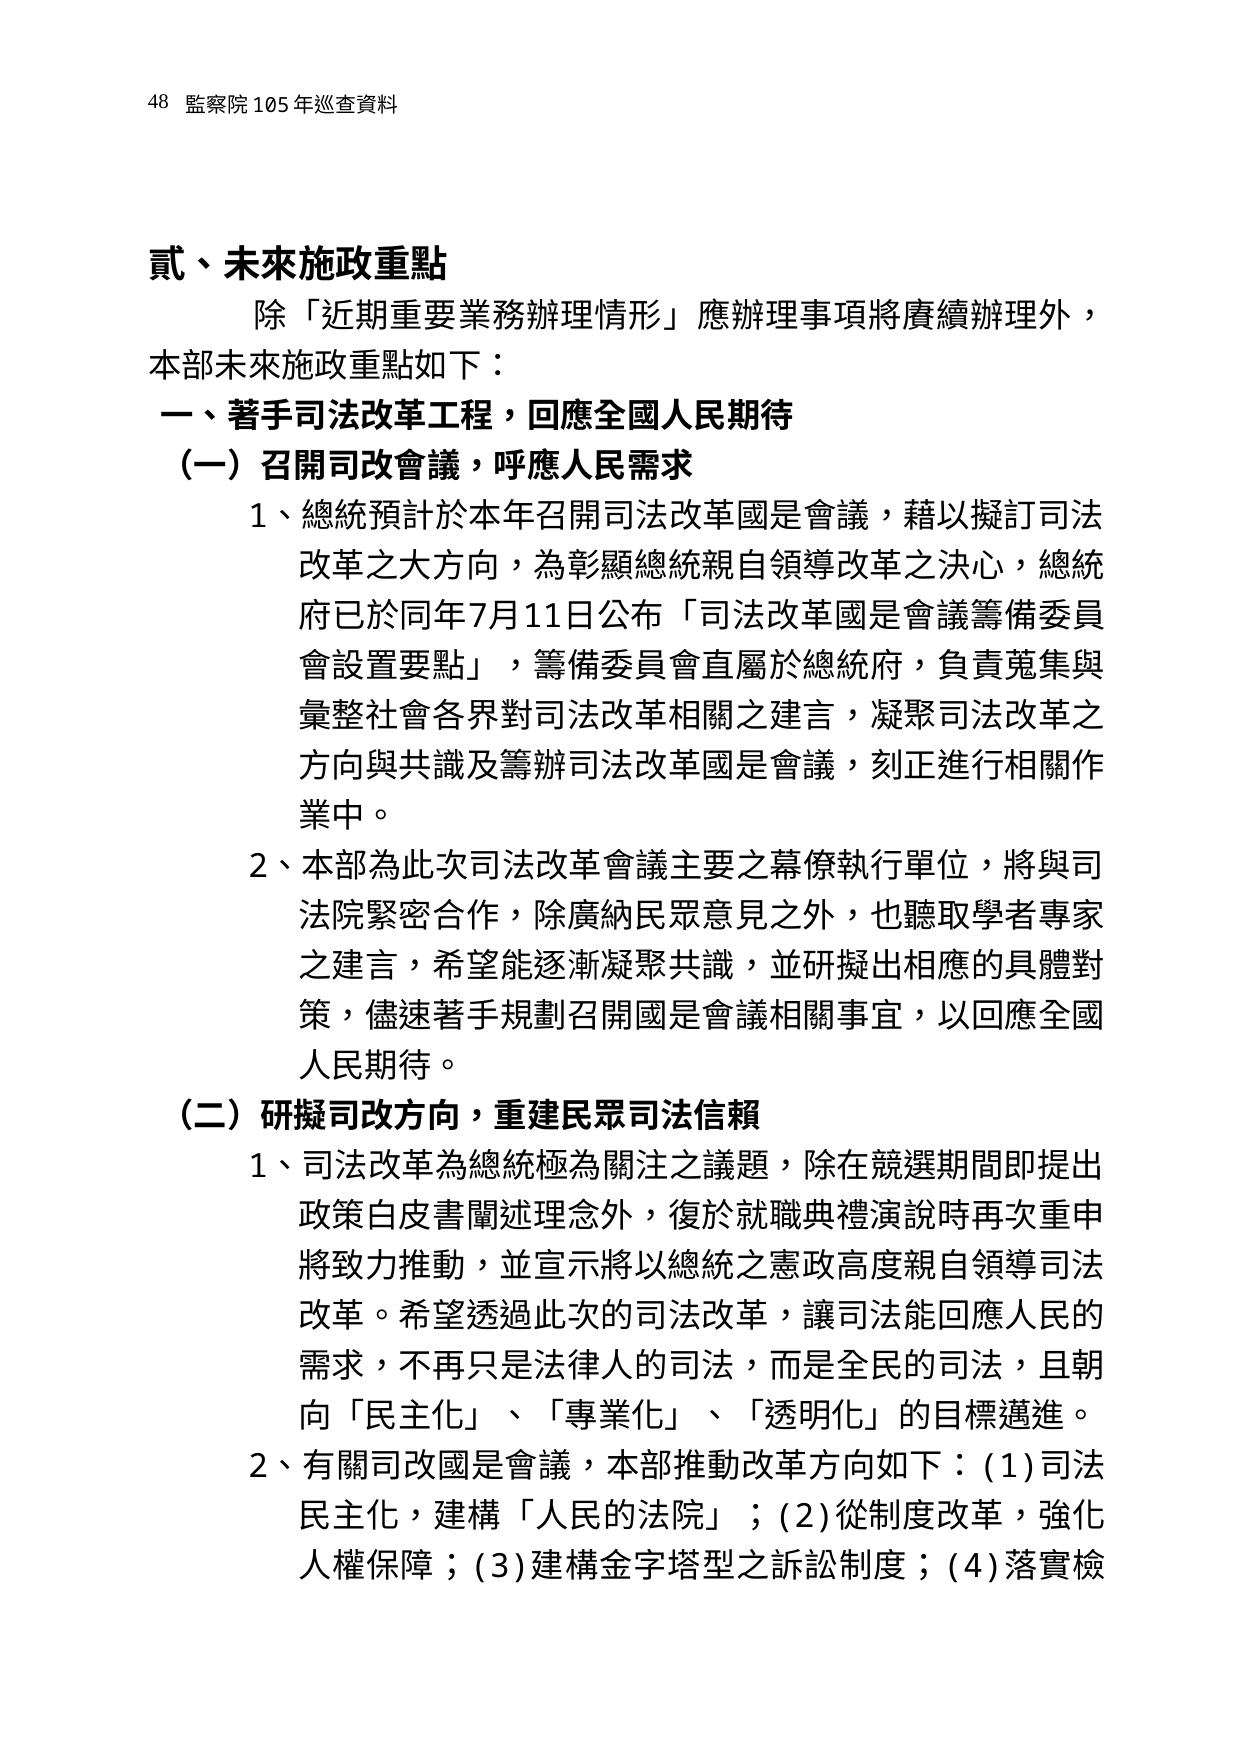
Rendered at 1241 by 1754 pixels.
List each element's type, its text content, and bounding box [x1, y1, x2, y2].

text 1、司法改革為總統極為關注之議題，除在競選期間即提出政策白皮書闡述理念外，復於就職典禮演說時再次重申將致力推動，並宣示將以總統之憲政高度親自領導司法改革。希望透過此次的司法改革，讓司法能回應人民的需求，不再只是法律人的司法，而是全民的司法，且朝向「民主化」、「專業化」、「透明化」的目標邁進。 [248, 1138, 1106, 1438]
text 2、有關司改國是會議，本部推動改革方向如下：(1)司法民主化，建構「人民的法院」；(2)從制度改革，強化人權保障；(3)建構金字塔型之訴訟制度；(4)落實檢 [248, 1438, 1106, 1588]
text 一、著手司法改革工程，回應全國人民期待 [160, 388, 1106, 438]
text 2、本部為此次司法改革會議主要之幕僚執行單位，將與司法院緊密合作，除廣納民眾意見之外，也聽取學者專家之建言，希望能逐漸凝聚共識，並研擬出相應的具體對策，儘速著手規劃召開國是會議相關事宜，以回應全國人民期待。 [248, 838, 1106, 1088]
text （二）研擬司改方向，重建民眾司法信賴 [160, 1088, 1106, 1138]
text 除「近期重要業務辦理情形」應辦理事項將賡續辦理外，本部未來施政重點如下： [148, 288, 1106, 388]
text 貳、未來施政重點 [148, 238, 1106, 288]
text （一）召開司改會議，呼應人民需求 [160, 438, 1106, 488]
text 1、總統預計於本年召開司法改革國是會議，藉以擬訂司法改革之大方向，為彰顯總統親自領導改革之決心，總統府已於同年7月11日公布「司法改革國是會議籌備委員會設置要點」，籌備委員會直屬於總統府，負責蒐集與彙整社會各界對司法改革相關之建言，凝聚司法改革之方向與共識及籌辦司法改革國是會議，刻正進行相關作業中。 [248, 488, 1106, 838]
